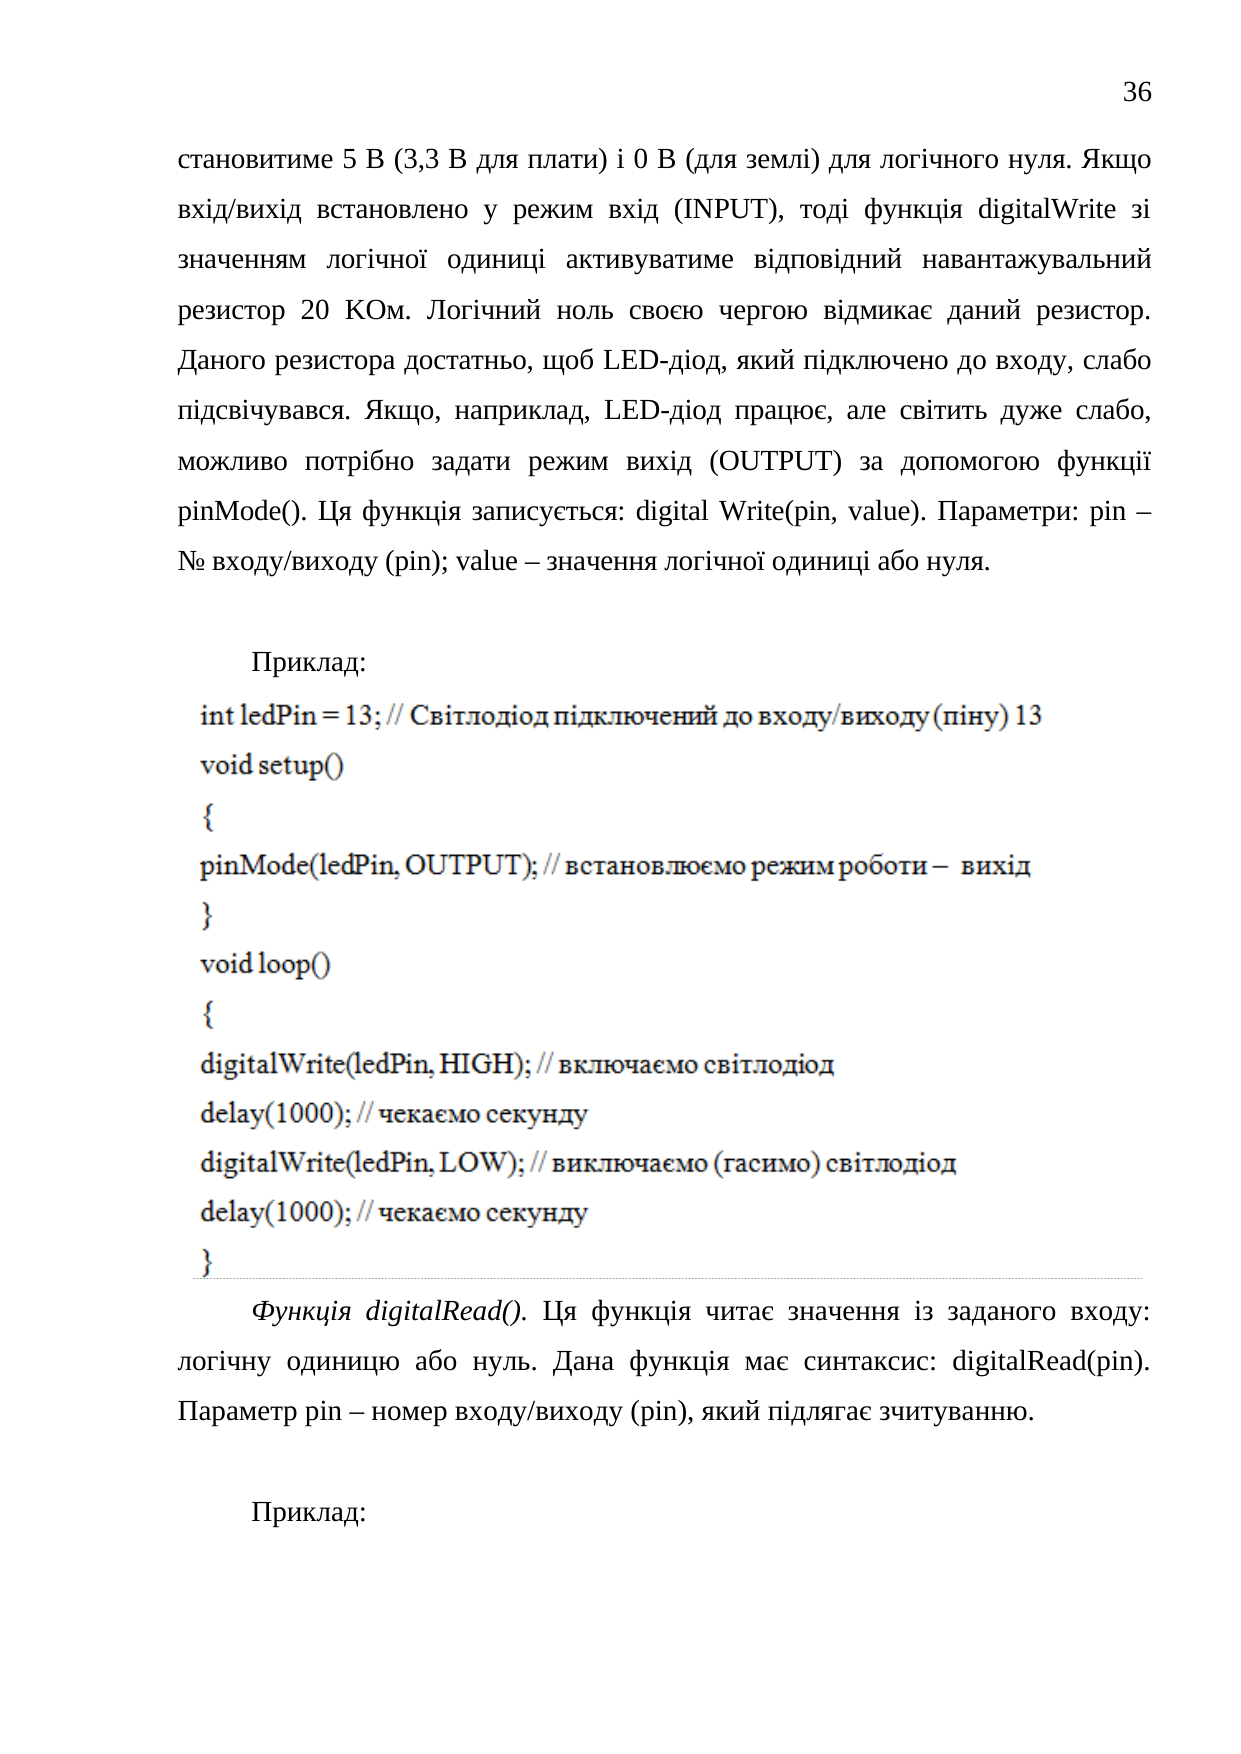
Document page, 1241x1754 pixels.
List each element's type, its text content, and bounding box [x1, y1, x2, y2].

picture [913, 694, 1143, 1279]
text становитиме 5 В (3,3 В для плати) і 0 В (для землі) для логічного нуля. Якщо вхід/вихід встановлено у режим вхід (INPUT), тоді функція digitalWrite зі значенням логічної одиниці активуватиме відповідний навантажувальний резистор 20 KОм. Логічний ноль своєю чергою відмикає даний резистор. Даного резистора достатньо, щоб LED-діод, який підклю­чено до входу, слабо підсвічувався. Якщо, наприклад, LED-діод працює, але світить дуже слабо, можливо потрібно задати режим вихід (OUTPUT) за допомогою функції pinMode(). Ця функція записується: digital Write(pin, value). Параметри: pin – № входу/виходу (pin); value – значення логічної одиниці або нуля. [177, 141, 1152, 577]
text Функція digitalRead(). Ця функція читає значення із заданого входу: логічну одиницю або нуль. Дана функція має синтаксис: digitalRead(pin). Параметр pin – номер входу/виходу (pin), який підлягає зчитуванню. [177, 1293, 1152, 1427]
text Приклад: [177, 1494, 1152, 1527]
text Приклад: [177, 644, 1152, 677]
